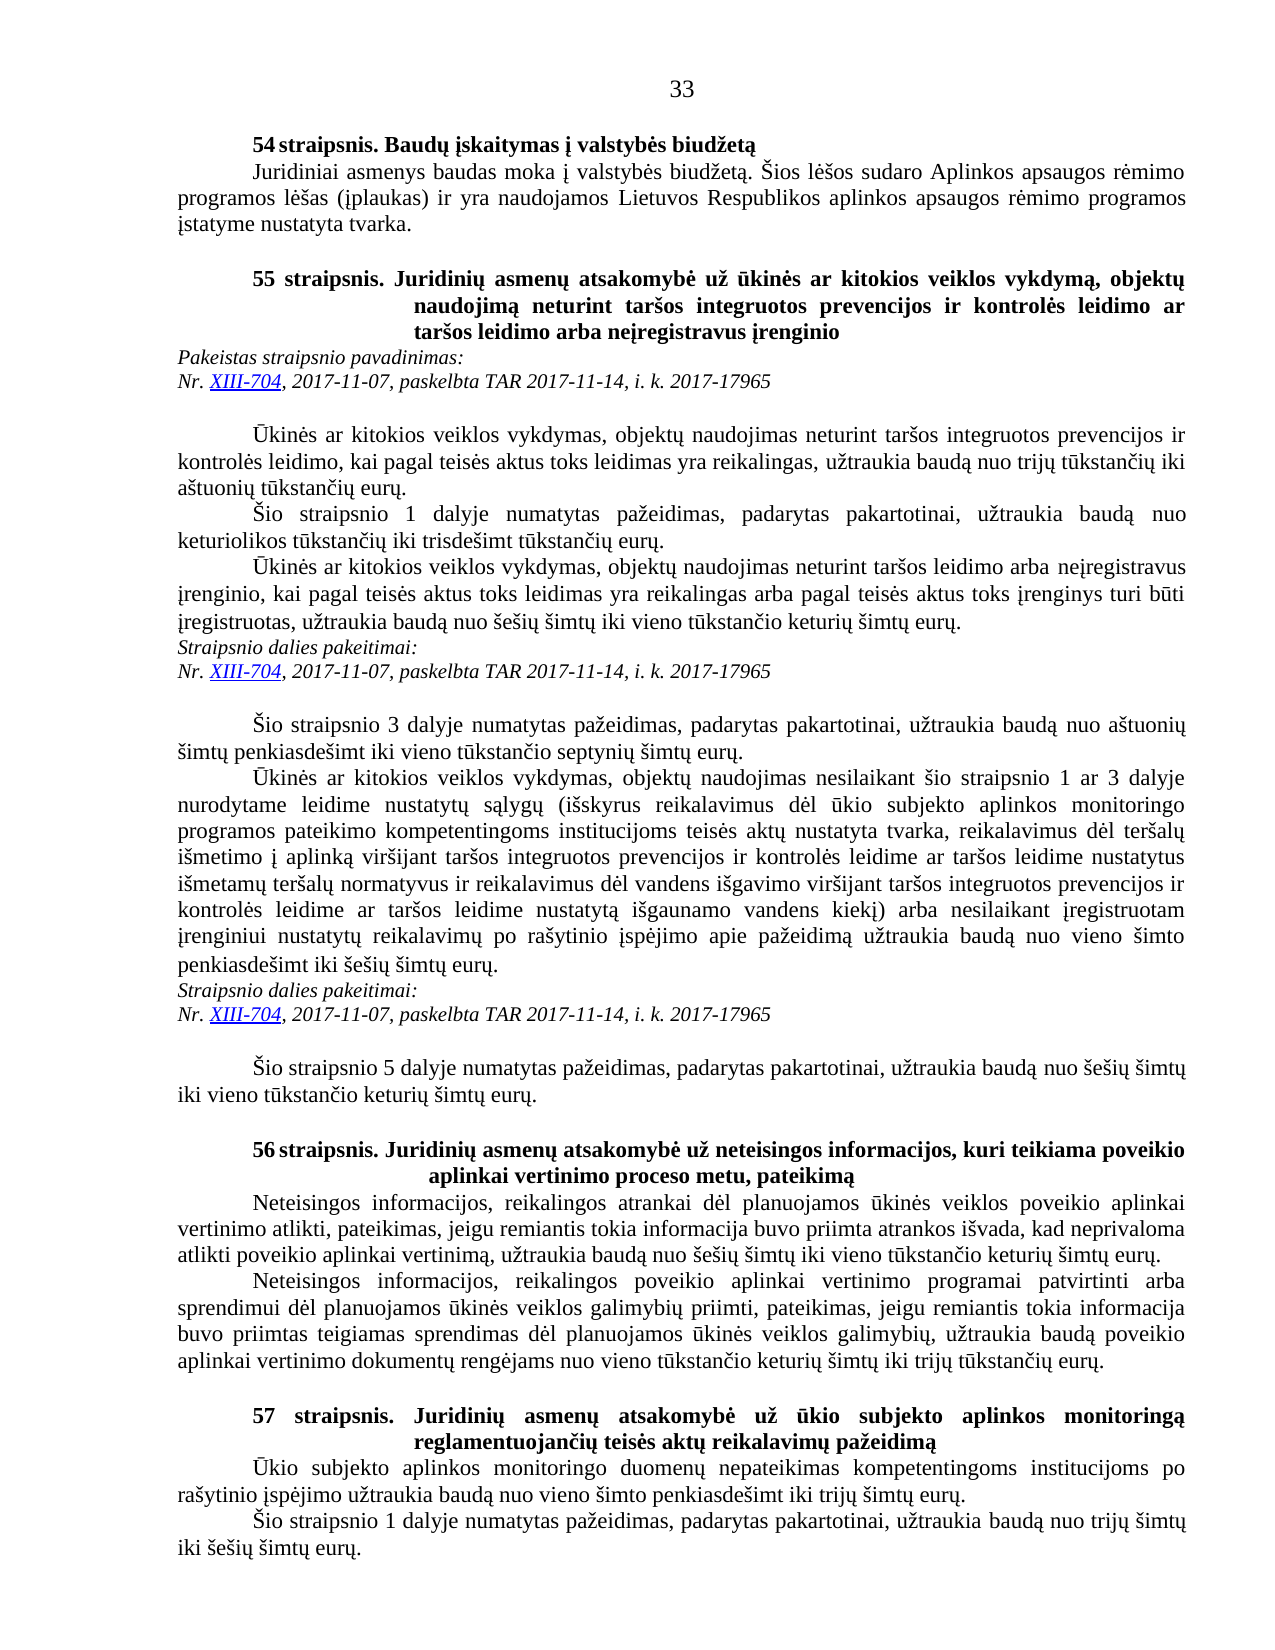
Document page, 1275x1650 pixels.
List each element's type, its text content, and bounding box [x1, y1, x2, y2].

text Straipsnio dalies pakeitimai: [177, 977, 1186, 1002]
text Nr. XIII-704, 2017-11-07, paskelbta TAR 2017-11-14, i. k. 2017-17965 [177, 659, 1186, 683]
text Neteisingos informacijos, reikalingos poveikio aplinkai vertinimo programai patvirtinti arba sprendimui dėl planuojamos ūkinės veiklos galimybių priimti, pateikimas, jeigu remiantis tokia informacija buvo priimtas teigiamas sprendimas dėl planuojamos ūkinės veiklos galimybių, užtraukia baudą poveikio aplinkai vertinimo dokumentų rengėjams nuo vieno tūkstančio keturių šimtų iki trijų tūkstančių eurų. [177, 1268, 1186, 1373]
text Ūkinės ar kitokios veiklos vykdymas, objektų naudojimas neturint taršos leidimo arba neįregistravus įrenginio, kai pagal teisės aktus toks leidimas yra reikalingas arba pagal teisės aktus toks įrenginys turi būti įregistruotas, užtraukia baudą nuo šešių šimtų iki vieno tūkstančio keturių šimtų eurų. [177, 553, 1186, 635]
text 55 straipsnis. Juridinių asmenų atsakomybė už ūkinės ar kitokios veiklos vykdymą, objektų naudojimą neturint taršos integruotos prevencijos ir kontrolės leidimo ar taršos leidimo arba neįregistravus įrenginio [252, 266, 1186, 344]
text Šio straipsnio 5 dalyje numatytas pažeidimas, padarytas pakartotinai, užtraukia baudą nuo šešių šimtų iki vieno tūkstančio keturių šimtų eurų. [177, 1054, 1186, 1107]
text Juridiniai asmenys baudas moka į valstybės biudžetą. Šios lėšos sudaro Aplinkos apsaugos rėmimo programos lėšas (įplaukas) ir yra naudojamos Lietuvos Respublikos aplinkos apsaugos rėmimo programos įstatyme nustatyta tvarka. [177, 158, 1186, 237]
text Pakeistas straipsnio pavadinimas: [177, 344, 1186, 369]
text Ūkinės ar kitokios veiklos vykdymas, objektų naudojimas nesilaikant šio straipsnio 1 ar 3 dalyje nurodytame leidime nustatytų sąlygų (išskyrus reikalavimus dėl ūkio subjekto aplinkos monitoringo programos pateikimo kompetentingoms institucijoms teisės aktų nustatyta tvarka, reikalavimus dėl teršalų išmetimo į aplinką viršijant taršos integruotos prevencijos ir kontrolės leidime ar taršos leidime nustatytus išmetamų teršalų normatyvus ir reikalavimus dėl vandens išgavimo viršijant taršos integruotos prevencijos ir kontrolės leidime ar taršos leidime nustatytą išgaunamo vandens kiekį) arba nesilaikant įregistruotam įrenginiui nustatytų reikalavimų po rašytinio įspėjimo apie pažeidimą užtraukia baudą nuo vieno šimto penkiasdešimt iki šešių šimtų eurų. [177, 764, 1186, 977]
text Šio straipsnio 1 dalyje numatytas pažeidimas, padarytas pakartotinai, užtraukia baudą nuo keturiolikos tūkstančių iki trisdešimt tūkstančių eurų. [177, 501, 1186, 553]
text Ūkio subjekto aplinkos monitoringo duomenų nepateikimas kompetentingoms institucijoms po rašytinio įspėjimo užtraukia baudą nuo vieno šimto penkiasdešimt iki trijų šimtų eurų. [177, 1454, 1186, 1507]
text Ūkinės ar kitokios veiklos vykdymas, objektų naudojimas neturint taršos integruotos prevencijos ir kontrolės leidimo, kai pagal teisės aktus toks leidimas yra reikalingas, užtraukia baudą nuo trijų tūkstančių iki aštuonių tūkstančių eurų. [177, 421, 1186, 501]
text 54 straipsnis. Baudų įskaitymas į valstybės biudžetą [177, 131, 1186, 158]
text Šio straipsnio 3 dalyje numatytas pažeidimas, padarytas pakartotinai, užtraukia baudą nuo aštuonių šimtų penkiasdešimt iki vieno tūkstančio septynių šimtų eurų. [177, 712, 1186, 764]
text Nr. XIII-704, 2017-11-07, paskelbta TAR 2017-11-14, i. k. 2017-17965 [177, 369, 1186, 393]
text 56 straipsnis. Juridinių asmenų atsakomybė už neteisingos informacijos, kuri teikiama poveikio aplinkai vertinimo proceso metu, pateikimą [252, 1136, 1186, 1188]
text Straipsnio dalies pakeitimai: [177, 635, 1186, 659]
text Neteisingos informacijos, reikalingos atrankai dėl planuojamos ūkinės veiklos poveikio aplinkai vertinimo atlikti, pateikimas, jeigu remiantis tokia informacija buvo priimta atrankos išvada, kad neprivaloma atlikti poveikio aplinkai vertinimą, užtraukia baudą nuo šešių šimtų iki vieno tūkstančio keturių šimtų eurų. [177, 1188, 1186, 1268]
text Šio straipsnio 1 dalyje numatytas pažeidimas, padarytas pakartotinai, užtraukia baudą nuo trijų šimtų iki šešių šimtų eurų. [177, 1507, 1186, 1560]
text 57 straipsnis. Juridinių asmenų atsakomybė už ūkio subjekto aplinkos monitoringą reglamentuojančių teisės aktų reikalavimų pažeidimą [252, 1402, 1186, 1454]
text Nr. XIII-704, 2017-11-07, paskelbta TAR 2017-11-14, i. k. 2017-17965 [177, 1002, 1186, 1026]
